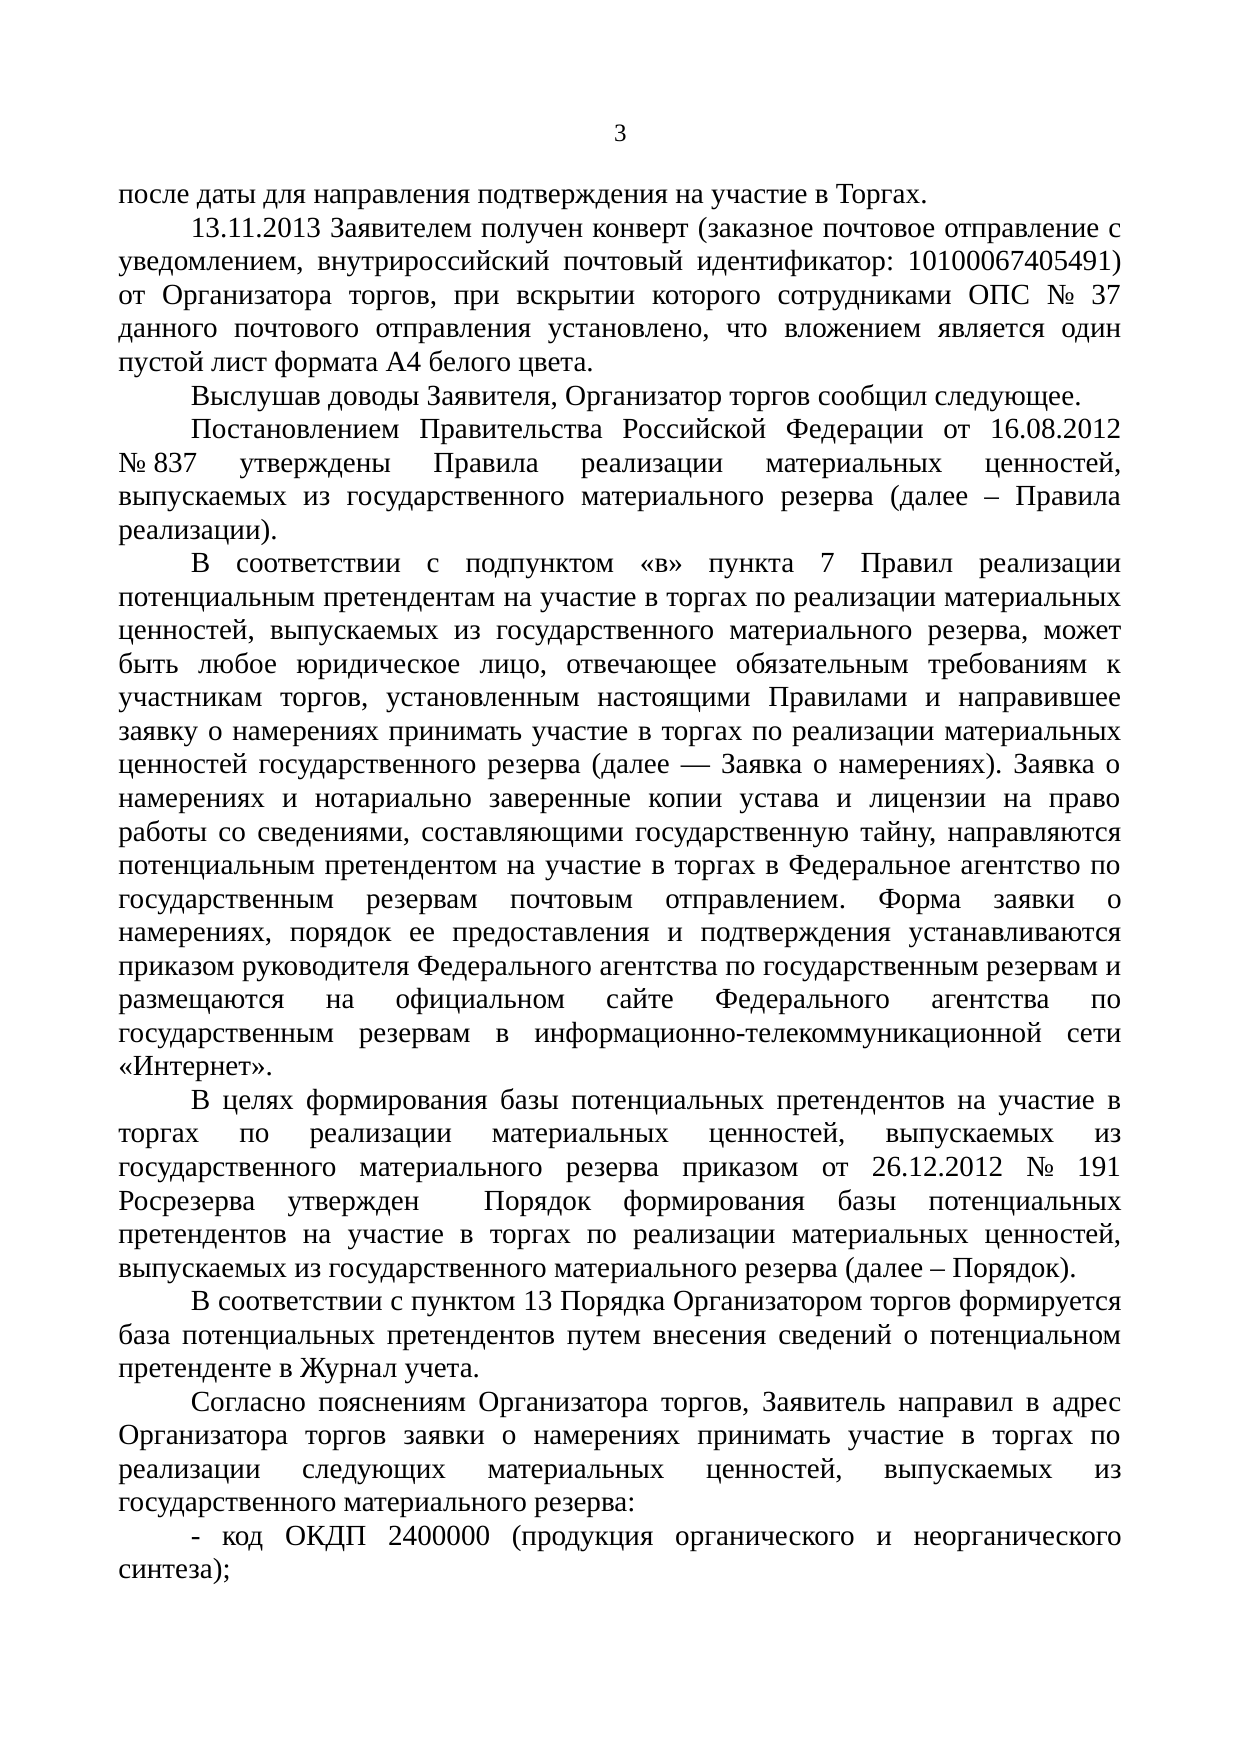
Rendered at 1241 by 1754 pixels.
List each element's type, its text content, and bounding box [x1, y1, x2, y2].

text Выслушав доводы Заявителя, Организатор торгов сообщил следующее. [118, 378, 1122, 411]
text В соответствии с пунктом 13 Порядка Организатором торгов формируется база потенциальных претендентов путем внесения сведений о потенциальном претенденте в Журнал учета. [118, 1283, 1122, 1384]
text после даты для направления подтверждения на участие в Торгах. [118, 176, 1122, 210]
text Согласно пояснениям Организатора торгов, Заявитель направил в адрес Организатора торгов заявки о намерениях принимать участие в торгах по реализации следующих материальных ценностей, выпускаемых из государственного материального резерва: [118, 1384, 1122, 1518]
text - код ОКДП 2400000 (продукция органического и неорганического синтеза); [118, 1518, 1122, 1585]
text В соответствии с подпунктом «в» пункта 7 Правил реализации потенциальным претендентам на участие в торгах по реализации материальных ценностей, выпускаемых из государственного материального резерва, может быть любое юридическое лицо, отвечающее обязательным требованиям к участникам торгов, установленным настоящими Правилами и направившее заявку о намерениях принимать участие в торгах по реализации материальных ценностей государственного резерва (далее — Заявка о намерениях). Заявка о намерениях и нотариально заверенные копии устава и лицензии на право работы со сведениями, составляющими государственную тайну, направляются потенциальным претендентом на участие в торгах в Федеральное агентство по государственным резервам почтовым отправлением. Форма заявки о намерениях, порядок ее предоставления и подтверждения устанавливаются приказом руководителя Федерального агентства по государственным резервам и размещаются на официальном сайте Федерального агентства по государственным резервам в информационно-телекоммуникационной сети «Интернет». [118, 545, 1122, 1082]
text 13.11.2013 Заявителем получен конверт (заказное почтовое отправление с уведомлением, внутрироссийский почтовый идентификатор: 10100067405491) от Организатора торгов, при вскрытии которого сотрудниками ОПС № 37 данного почтового отправления установлено, что вложением является один пустой лист формата А4 белого цвета. [118, 210, 1122, 378]
text Постановлением Правительства Российской Федерации от 16.08.2012 № 837 утверждены Правила реализации материальных ценностей, выпускаемых из государственного материального резерва (далее – Правила реализации). [118, 411, 1122, 545]
text В целях формирования базы потенциальных претендентов на участие в торгах по реализации материальных ценностей, выпускаемых из государственного материального резерва приказом от 26.12.2012 № 191 Росрезерва утвержден Порядок формирования базы потенциальных претендентов на участие в торгах по реализации материальных ценностей, выпускаемых из государственного материального резерва (далее – Порядок). [118, 1082, 1122, 1283]
